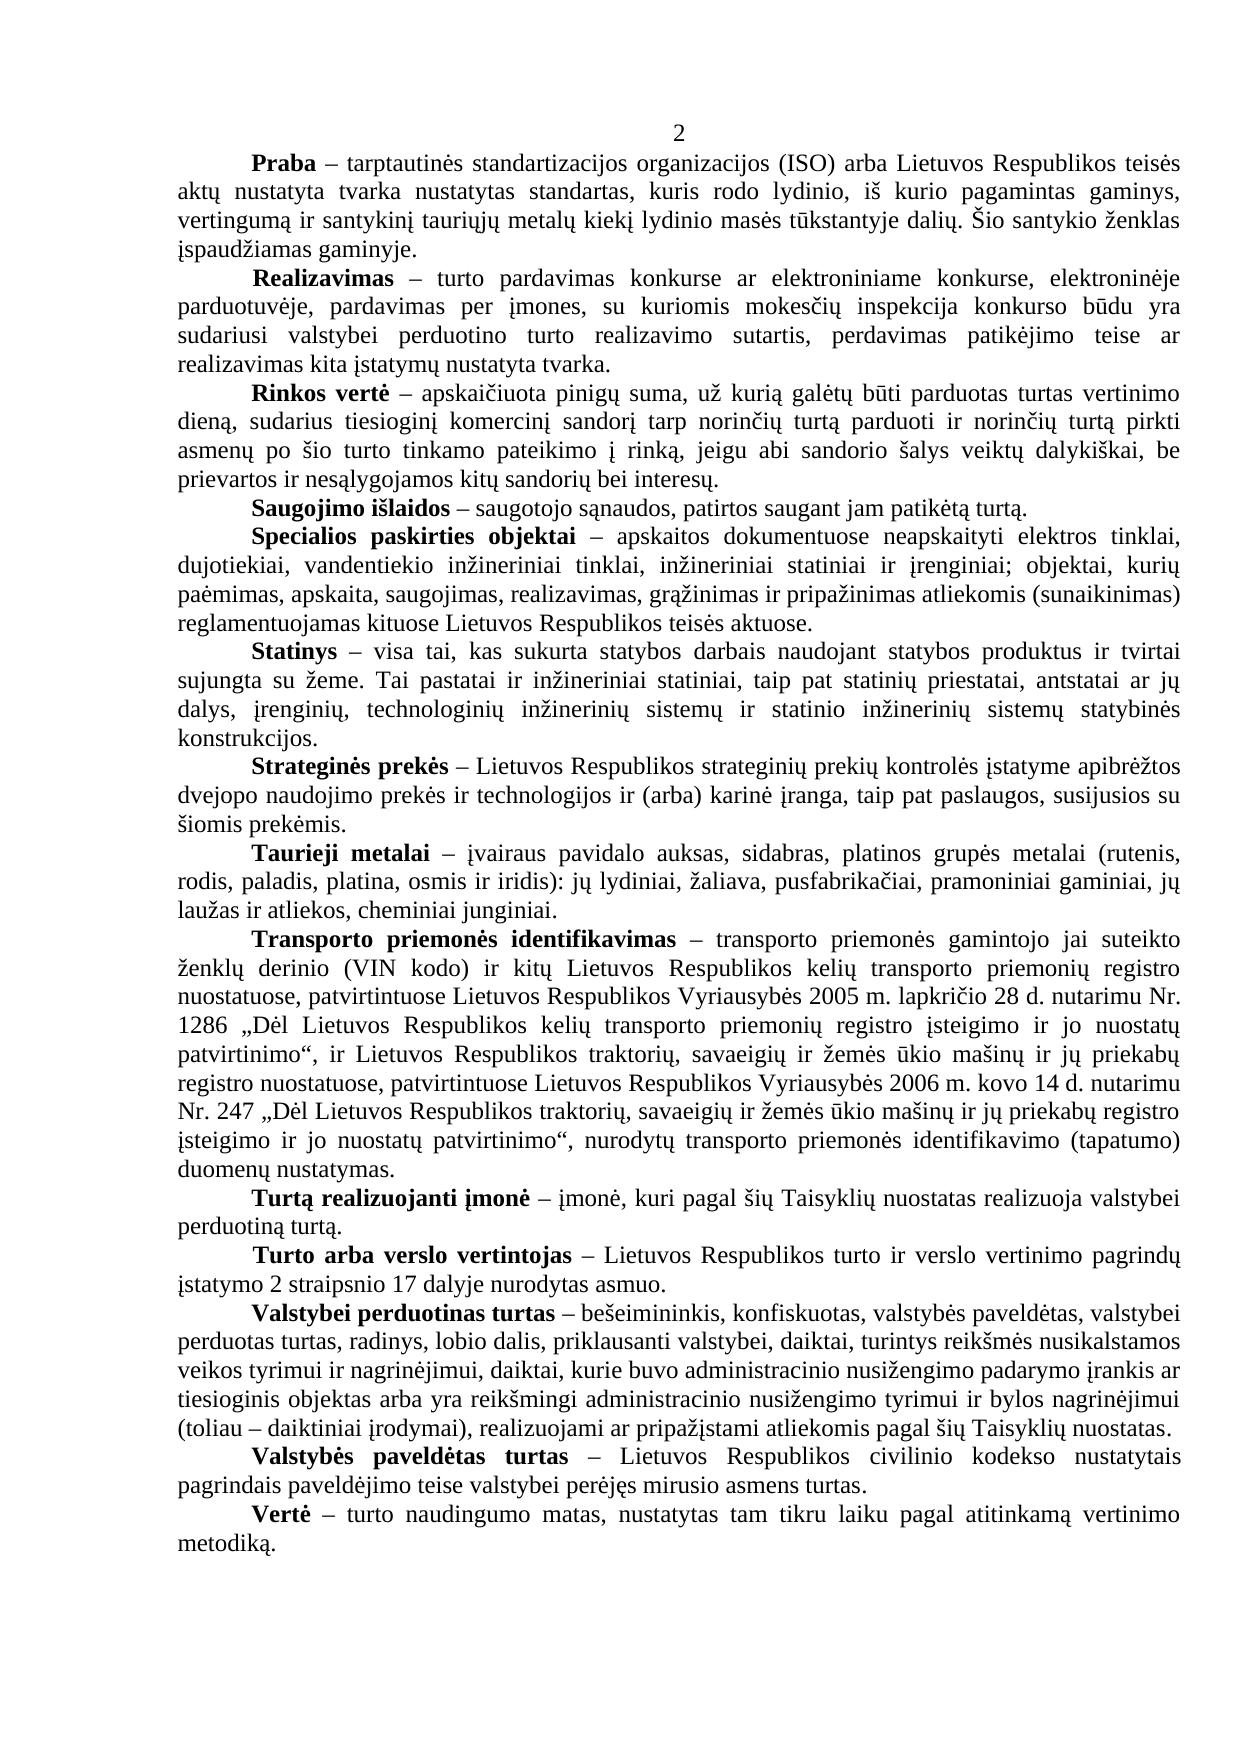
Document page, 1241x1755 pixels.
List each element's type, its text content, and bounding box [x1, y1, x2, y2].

text Transporto priemonės identifikavimas – transporto priemonės gamintojo jai suteikto ženklų derinio (VIN kodo) ir kitų Lietuvos Respublikos kelių transporto priemonių registro nuostatuose, patvirtintuose Lietuvos Respublikos Vyriausybės 2005 m. lapkričio 28 d. nutarimu Nr. 1286 „Dėl Lietuvos Respublikos kelių transporto priemonių registro įsteigimo ir jo nuostatų patvirtinimo“, ir Lietuvos Respublikos traktorių, savaeigių ir žemės ūkio mašinų ir jų priekabų registro nuostatuose, patvirtintuose Lietuvos Respublikos Vyriausybės 2006 m. kovo 14 d. nutarimu Nr. 247 „Dėl Lietuvos Respublikos traktorių, savaeigių ir žemės ūkio mašinų ir jų priekabų registro įsteigimo ir jo nuostatų patvirtinimo“, nurodytų transporto priemonės identifikavimo (tapatumo) duomenų nustatymas. [177, 924, 1181, 1183]
text Taurieji metalai – įvairaus pavidalo auksas, sidabras, platinos grupės metalai (rutenis, rodis, paladis, platina, osmis ir iridis): jų lydiniai, žaliava, pusfabrikačiai, pramoniniai gaminiai, jų laužas ir atliekos, cheminiai junginiai. [177, 838, 1181, 924]
text Valstybės paveldėtas turtas – Lietuvos Respublikos civilinio kodekso nustatytais pagrindais paveldėjimo teise valstybei perėjęs mirusio asmens turtas. [177, 1441, 1181, 1499]
text Turtą realizuojanti įmonė – įmonė, kuri pagal šių Taisyklių nuostatas realizuoja valstybei perduotiną turtą. [177, 1183, 1181, 1240]
text Statinys – visa tai, kas sukurta statybos darbais naudojant statybos produktus ir tvirtai sujungta su žeme. Tai pastatai ir inžineriniai statiniai, taip pat statinių priestatai, antstatai ar jų dalys, įrenginių, technologinių inžinerinių sistemų ir statinio inžinerinių sistemų statybinės konstrukcijos. [177, 636, 1181, 751]
text Specialios paskirties objektai – apskaitos dokumentuose neapskaityti elektros tinklai, dujotiekiai, vandentiekio inžineriniai tinklai, inžineriniai statiniai ir įrenginiai; objektai, kurių paėmimas, apskaita, saugojimas, realizavimas, grąžinimas ir pripažinimas atliekomis (sunaikinimas) reglamentuojamas kituose Lietuvos Respublikos teisės aktuose. [177, 521, 1181, 636]
text Saugojimo išlaidos – saugotojo sąnaudos, patirtos saugant jam patikėtą turtą. [177, 493, 1181, 521]
text Valstybei perduotinas turtas – bešeimininkis, konfiskuotas, valstybės paveldėtas, valstybei perduotas turtas, radinys, lobio dalis, priklausanti valstybei, daiktai, turintys reikšmės nusikalstamos veikos tyrimui ir nagrinėjimui, daiktai, kurie buvo administracinio nusižengimo padarymo įrankis ar tiesioginis objektas arba yra reikšmingi administracinio nusižengimo tyrimui ir bylos nagrinėjimui (toliau – daiktiniai įrodymai), realizuojami ar pripažįstami atliekomis pagal šių Taisyklių nuostatas. [177, 1298, 1181, 1441]
text Realizavimas – turto pardavimas konkurse ar elektroniniame konkurse, elektroninėje parduotuvėje, pardavimas per įmones, su kuriomis mokesčių inspekcija konkurso būdu yra sudariusi valstybei perduotino turto realizavimo sutartis, perdavimas patikėjimo teise ar realizavimas kita įstatymų nustatyta tvarka. [177, 263, 1181, 378]
text Praba – tarptautinės standartizacijos organizacijos (ISO) arba Lietuvos Respublikos teisės aktų nustatyta tvarka nustatytas standartas, kuris rodo lydinio, iš kurio pagamintas gaminys, vertingumą ir santykinį tauriųjų metalų kiekį lydinio masės tūkstantyje dalių. Šio santykio ženklas įspaudžiamas gaminyje. [177, 148, 1181, 263]
text Turto arba verslo vertintojas – Lietuvos Respublikos turto ir verslo vertinimo pagrindų įstatymo 2 straipsnio 17 dalyje nurodytas asmuo. [177, 1240, 1181, 1298]
text Vertė – turto naudingumo matas, nustatytas tam tikru laiku pagal atitinkamą vertinimo metodiką. [177, 1499, 1181, 1556]
text Rinkos vertė – apskaičiuota pinigų suma, už kurią galėtų būti parduotas turtas vertinimo dieną, sudarius tiesioginį komercinį sandorį tarp norinčių turtą parduoti ir norinčių turtą pirkti asmenų po šio turto tinkamo pateikimo į rinką, jeigu abi sandorio šalys veiktų dalykiškai, be prievartos ir nesąlygojamos kitų sandorių bei interesų. [177, 378, 1181, 493]
text Strateginės prekės – Lietuvos Respublikos strateginių prekių kontrolės įstatyme apibrėžtos dvejopo naudojimo prekės ir technologijos ir (arba) karinė įranga, taip pat paslaugos, susijusios su šiomis prekėmis. [177, 751, 1181, 838]
